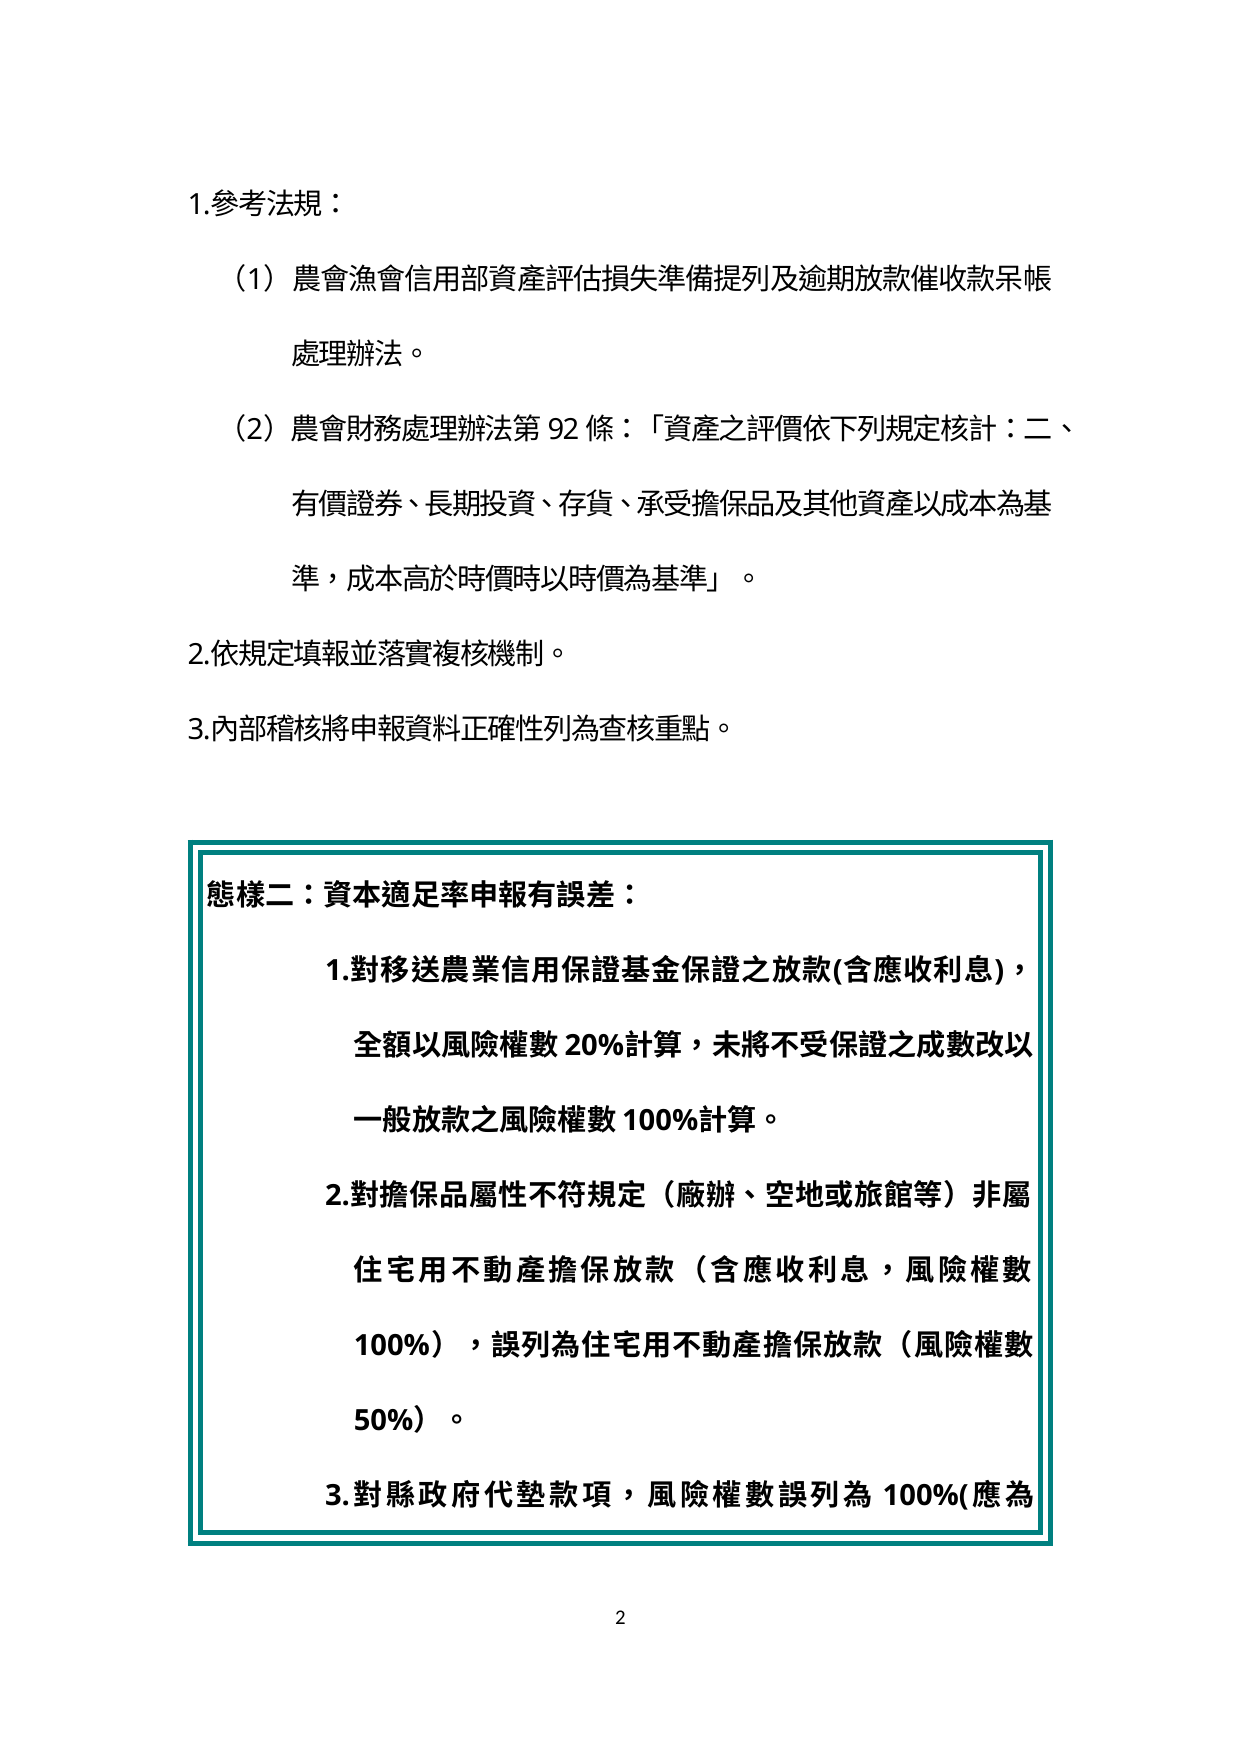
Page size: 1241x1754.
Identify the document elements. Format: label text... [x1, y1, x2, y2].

text 3.內部稽核將申報資料正確性列為查核重點。 [187, 689, 1053, 764]
table_header 態樣二：資本適足率申報有誤差： 1.對移送農業信用保證基金保證之放款(含應收利息)，全額以風險權數20%計算，未將不受保證之成數改以一般放款之風險權數100%計算。 2.對擔保品屬性不符規定（廠辦、空地或旅館等）非屬住宅用不動產擔保放款（含應收利息，風險權數100%），誤列為住宅用不動產擔保放款（風險權數50%）。 3.對縣政府代墊款項，風險權數誤列為100%(應為 [195, 845, 1045, 1530]
text 1.參考法規： [187, 164, 1053, 239]
text （2）農會財務處理辦法第92條：「資產之評價依下列規定核計：二、有價證券、長期投資、存貨、承受擔保品及其他資產以成本為基準，成本高於時價時以時價為基準」。 [217, 389, 1053, 614]
text 2.依規定填報並落實複核機制。 [187, 614, 1053, 689]
text （1）農會漁會信用部資產評估損失準備提列及逾期放款催收款呆帳處理辦法。 [217, 239, 1053, 389]
